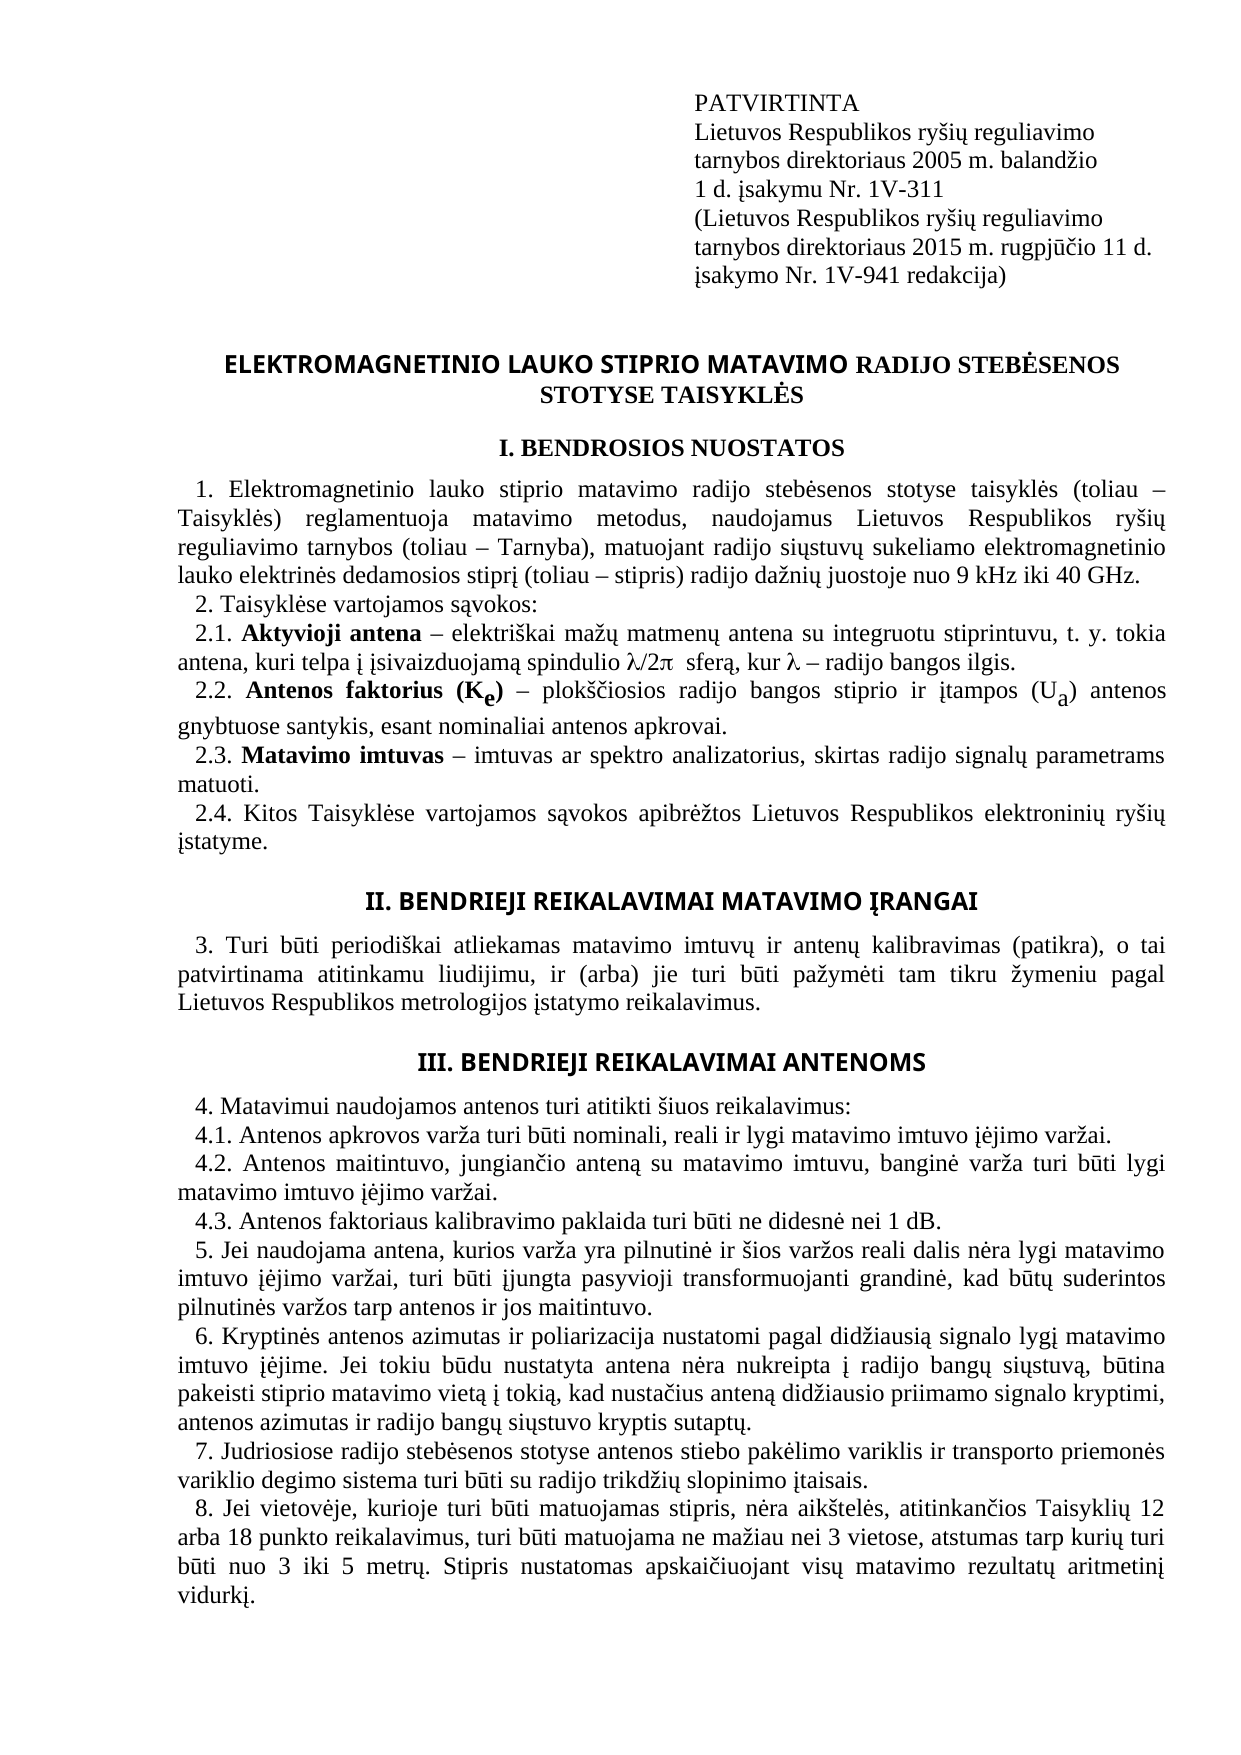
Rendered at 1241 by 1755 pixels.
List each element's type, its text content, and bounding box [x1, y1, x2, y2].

text II. BENDRIEJI REIKALAVIMAI MATAVIMO ĮRANGAI [177, 884, 1166, 918]
text ELEKTROMAGNETINIO LAUKO STIPRIO MATAVIMO RADIJO STEBĖSENOS STOTYSE TAISYKLĖS [177, 347, 1166, 409]
text 7. Judriosiose radijo stebėsenos stotyse antenos stiebo pakėlimo variklis ir transporto priemonės variklio degimo sistema turi būti su radijo trikdžių slopinimo įtaisais. [177, 1436, 1166, 1493]
text 4.1. Antenos apkrovos varža turi būti nominali, reali ir lygi matavimo imtuvo įėjimo varžai. [177, 1120, 1166, 1148]
text 4.2. Antenos maitintuvo, jungiančio anteną su matavimo imtuvu, banginė varža turi būti lygi matavimo imtuvo įėjimo varžai. [177, 1148, 1166, 1206]
text Lietuvos Respublikos ryšių reguliavimo [694, 117, 1166, 145]
text PATVIRTINTA [694, 88, 1166, 117]
text 2.4. Kitos Taisyklėse vartojamos sąvokos apibrėžtos Lietuvos Respublikos elektroninių ryšių įstatyme. [177, 798, 1166, 855]
text įsakymo Nr. 1V-941 redakcija) [694, 260, 1166, 289]
text tarnybos direktoriaus 2015 m. rugpjūčio 11 d. [694, 232, 1166, 260]
text 5. Jei naudojama antena, kurios varža yra pilnutinė ir šios varžos reali dalis nėra lygi matavimo imtuvo įėjimo varžai, turi būti įjungta pasyvioji transformuojanti grandinė, kad būtų suderintos pilnutinės varžos tarp antenos ir jos maitintuvo. [177, 1235, 1166, 1321]
text 1 d. įsakymu Nr. 1V-311 [694, 174, 1166, 203]
text 3. Turi būti periodiškai atliekamas matavimo imtuvų ir antenų kalibravimas (patikra), o tai patvirtinama atitinkamu liudijimu, ir (arba) jie turi būti pažymėti tam tikru žymeniu pagal Lietuvos Respublikos metrologijos įstatymo reikalavimus. [177, 930, 1166, 1016]
text (Lietuvos Respublikos ryšių reguliavimo [694, 203, 1166, 232]
text 6. Kryptinės antenos azimutas ir poliarizacija nustatomi pagal didžiausią signalo lygį matavimo imtuvo įėjime. Jei tokiu būdu nustatyta antena nėra nukreipta į radijo bangų siųstuvą, būtina pakeisti stiprio matavimo vietą į tokią, kad nustačius anteną didžiausio priimamo signalo kryptimi, antenos azimutas ir radijo bangų siųstuvo kryptis sutaptų. [177, 1321, 1166, 1436]
text 4.3. Antenos faktoriaus kalibravimo paklaida turi būti ne didesnė nei 1 dB. [177, 1206, 1166, 1235]
text 1. Elektromagnetinio lauko stiprio matavimo radijo stebėsenos stotyse taisyklės (toliau – Taisyklės) reglamentuoja matavimo metodus, naudojamus Lietuvos Respublikos ryšių reguliavimo tarnybos (toliau – Tarnyba), matuojant radijo siųstuvų sukeliamo elektromagnetinio lauko elektrinės dedamosios stiprį (toliau – stipris) radijo dažnių juostoje nuo 9 kHz iki 40 GHz. [177, 474, 1166, 589]
text tarnybos direktoriaus 2005 m. balandžio [694, 145, 1166, 174]
text III. BENDRIEJI REIKALAVIMAI ANTENOMS [177, 1045, 1166, 1079]
text I. BENDROSIOS NUOSTATOS [177, 433, 1166, 462]
text 4. Matavimui naudojamos antenos turi atitikti šiuos reikalavimus: [177, 1091, 1166, 1120]
text 2.3. Matavimo imtuvas – imtuvas ar spektro analizatorius, skirtas radijo signalų parametrams matuoti. [177, 740, 1166, 798]
text 2. Taisyklėse vartojamos sąvokos: [177, 589, 1166, 618]
text 2.2. Antenos faktorius (Ke) – plokščiosios radijo bangos stiprio ir įtampos (Ua) antenos gnybtuose santykis, esant nominaliai antenos apkrovai. [177, 675, 1166, 740]
text 8. Jei vietovėje, kurioje turi būti matuojamas stipris, nėra aikštelės, atitinkančios Taisyklių 12 arba 18 punkto reikalavimus, turi būti matuojama ne mažiau nei 3 vietose, atstumas tarp kurių turi būti nuo 3 iki 5 metrų. Stipris nustatomas apskaičiuojant visų matavimo rezultatų aritmetinį vidurkį. [177, 1493, 1166, 1608]
text 2.1. Aktyvioji antena – elektriškai mažų matmenų antena su integruotu stiprintuvu, t. y. tokia antena, kuri telpa į įsivaizduojamą spindulio /2sferą, kur  – radijo bangos ilgis. [177, 618, 1166, 675]
